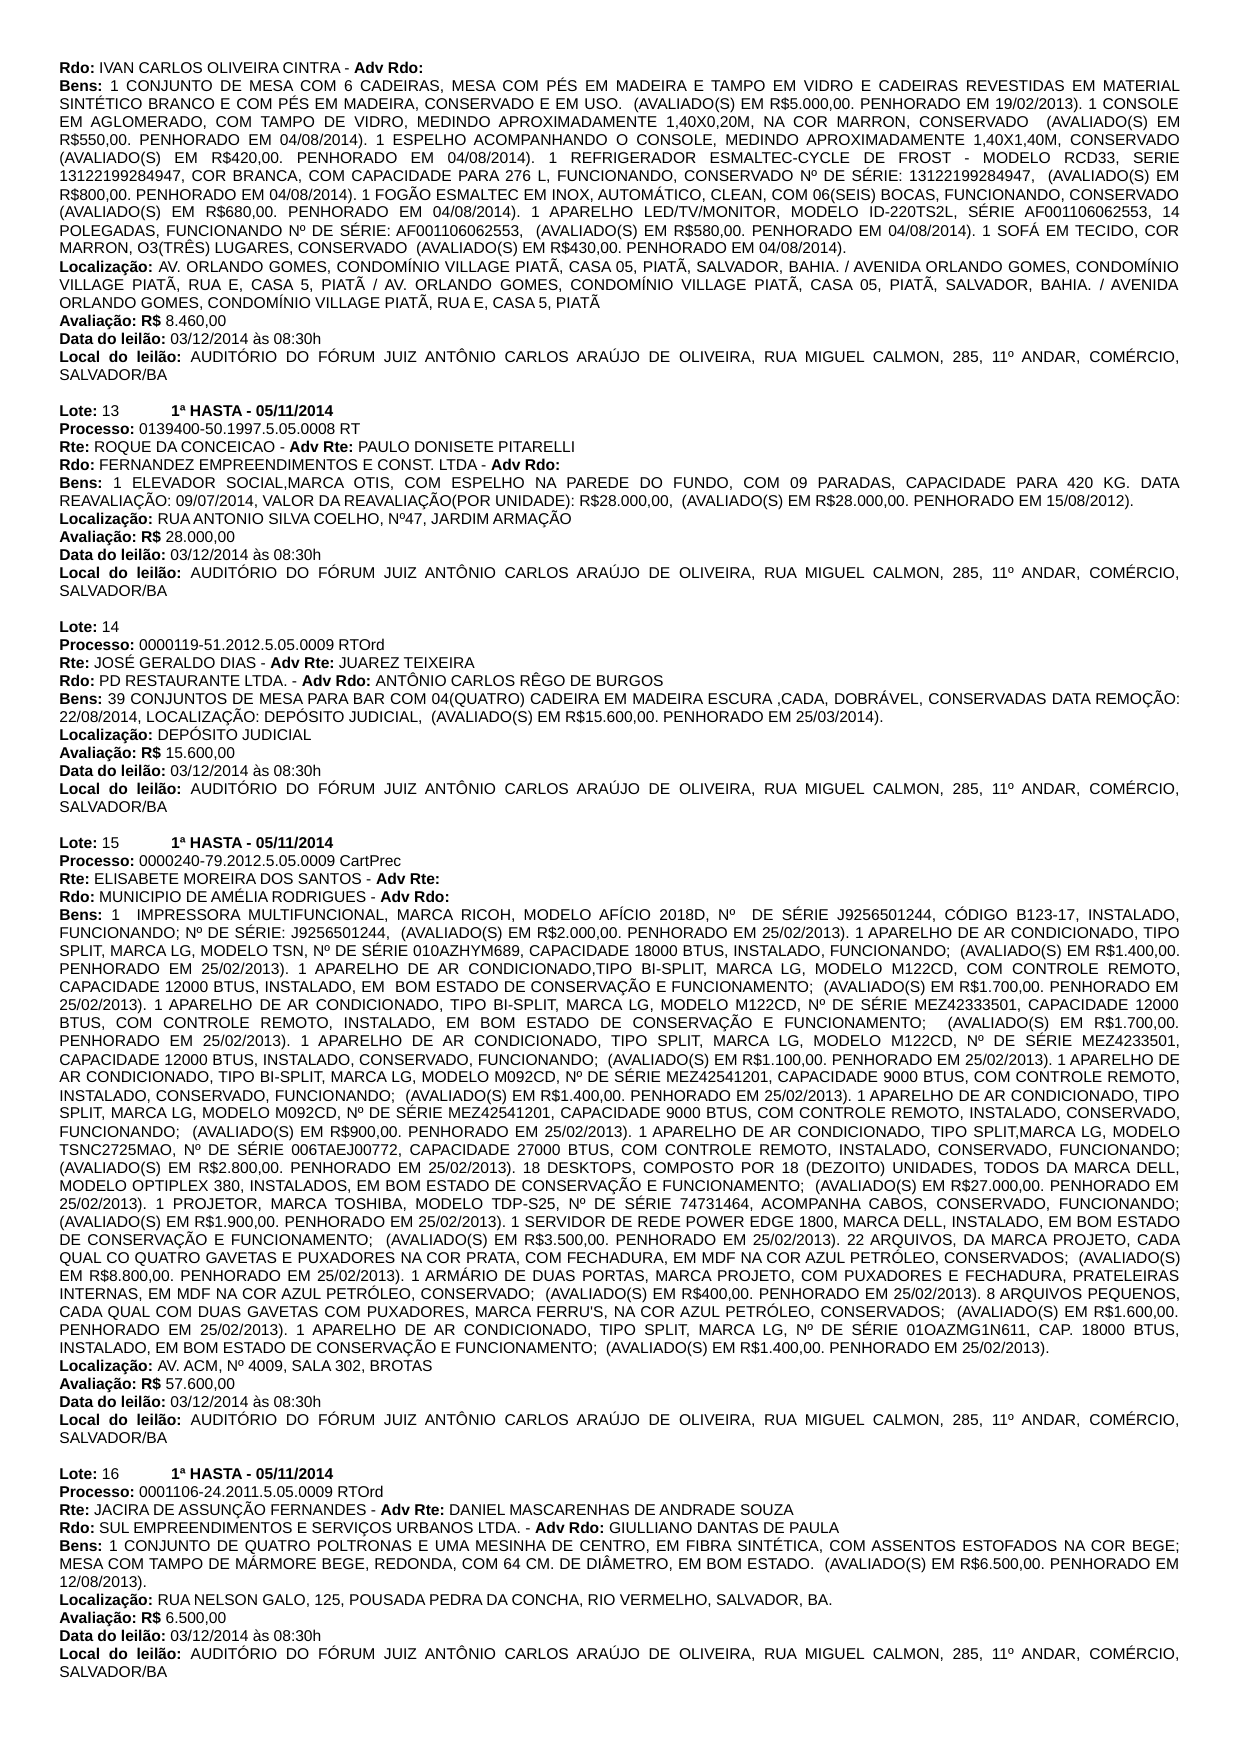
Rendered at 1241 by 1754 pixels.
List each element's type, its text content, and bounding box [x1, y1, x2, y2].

text Avaliação: R$ 15.600,00 [59, 744, 1181, 762]
text Local do leilão: AUDITÓRIO DO FÓRUM JUIZ ANTÔNIO CARLOS ARAÚJO DE OLIVEIRA, RUA MIGUEL CALMON, 285, 11º ANDAR, COMÉRCIO, SALVADOR/BA [59, 1411, 1181, 1447]
text Localização: AV. ACM, Nº 4009, SALA 302, BROTAS [59, 1357, 1181, 1374]
text Bens: 1 ELEVADOR SOCIAL,MARCA OTIS, COM ESPELHO NA PAREDE DO FUNDO, COM 09 PARADAS, CAPACIDADE PARA 420 KG. DATA REAVALIAÇÃO: 09/07/2014, VALOR DA REAVALIAÇÃO(POR UNIDADE): R$28.000,00, (AVALIADO(S) EM R$28.000,00. PENHORADO EM 15/08/2012). [59, 473, 1181, 509]
text Rte: JACIRA DE ASSUNÇÃO FERNANDES - Adv Rte: DANIEL MASCARENHAS DE ANDRADE SOUZA [59, 1501, 1181, 1519]
text Data do leilão: 03/12/2014 às 08:30h [59, 546, 1181, 564]
text Avaliação: R$ 28.000,00 [59, 528, 1181, 546]
text Data do leilão: 03/12/2014 às 08:30h [59, 1393, 1181, 1411]
text Localização: DEPÓSITO JUDICIAL [59, 726, 1181, 744]
text Local do leilão: AUDITÓRIO DO FÓRUM JUIZ ANTÔNIO CARLOS ARAÚJO DE OLIVEIRA, RUA MIGUEL CALMON, 285, 11º ANDAR, COMÉRCIO, SALVADOR/BA [59, 780, 1181, 816]
text Rte: ELISABETE MOREIRA DOS SANTOS - Adv Rte: [59, 870, 1181, 888]
text Avaliação: R$ 57.600,00 [59, 1374, 1181, 1393]
text Avaliação: R$ 6.500,00 [59, 1609, 1181, 1627]
text Data do leilão: 03/12/2014 às 08:30h [59, 329, 1181, 347]
text Rdo: PD RESTAURANTE LTDA. - Adv Rdo: ANTÔNIO CARLOS RÊGO DE BURGOS [59, 672, 1181, 690]
text Localização: RUA NELSON GALO, 125, POUSADA PEDRA DA CONCHA, RIO VERMELHO, SALVADOR, BA. [59, 1591, 1181, 1609]
text Localização: RUA ANTONIO SILVA COELHO, Nº47, JARDIM ARMAÇÃO [59, 509, 1181, 528]
text Processo: 0000240-79.2012.5.05.0009 CartPrec [59, 852, 1181, 870]
text Lote: 14 [59, 618, 1181, 636]
text Localização: AV. ORLANDO GOMES, CONDOMÍNIO VILLAGE PIATÃ, CASA 05, PIATÃ, SALVADOR, BAHIA. / AVENIDA ORLANDO GOMES, CONDOMÍNIO VILLAGE PIATÃ, RUA E, CASA 5, PIATÃ / AV. ORLANDO GOMES, CONDOMÍNIO VILLAGE PIATÃ, CASA 05, PIATÃ, SALVADOR, BAHIA. / AVENIDA ORLANDO GOMES, CONDOMÍNIO VILLAGE PIATÃ, RUA E, CASA 5, PIATÃ [59, 257, 1181, 311]
text Bens: 39 CONJUNTOS DE MESA PARA BAR COM 04(QUATRO) CADEIRA EM MADEIRA ESCURA ,CADA, DOBRÁVEL, CONSERVADAS DATA REMOÇÃO: 22/08/2014, LOCALIZAÇÃO: DEPÓSITO JUDICIAL, (AVALIADO(S) EM R$15.600,00. PENHORADO EM 25/03/2014). [59, 690, 1181, 726]
text Processo: 0000119-51.2012.5.05.0009 RTOrd [59, 636, 1181, 654]
text Local do leilão: AUDITÓRIO DO FÓRUM JUIZ ANTÔNIO CARLOS ARAÚJO DE OLIVEIRA, RUA MIGUEL CALMON, 285, 11º ANDAR, COMÉRCIO, SALVADOR/BA [59, 1645, 1181, 1681]
text Bens: 1 CONJUNTO DE MESA COM 6 CADEIRAS, MESA COM PÉS EM MADEIRA E TAMPO EM VIDRO E CADEIRAS REVESTIDAS EM MATERIAL SINTÉTICO BRANCO E COM PÉS EM MADEIRA, CONSERVADO E EM USO. (AVALIADO(S) EM R$5.000,00. PENHORADO EM 19/02/2013). 1 CONSOLE EM AGLOMERADO, COM TAMPO DE VIDRO, MEDINDO APROXIMADAMENTE 1,40X0,20M, NA COR MARRON, CONSERVADO (AVALIADO(S) EM R$550,00. PENHORADO EM 04/08/2014). 1 ESPELHO ACOMPANHANDO O CONSOLE, MEDINDO APROXIMADAMENTE 1,40X1,40M, CONSERVADO (AVALIADO(S) EM R$420,00. PENHORADO EM 04/08/2014). 1 REFRIGERADOR ESMALTEC-CYCLE DE FROST - MODELO RCD33, SERIE 13122199284947, COR BRANCA, COM CAPACIDADE PARA 276 L, FUNCIONANDO, CONSERVADO Nº DE SÉRIE: 13122199284947, (AVALIADO(S) EM R$800,00. PENHORADO EM 04/08/2014). 1 FOGÃO ESMALTEC EM INOX, AUTOMÁTICO, CLEAN, COM 06(SEIS) BOCAS, FUNCIONANDO, CONSERVADO (AVALIADO(S) EM R$680,00. PENHORADO EM 04/08/2014). 1 APARELHO LED/TV/MONITOR, MODELO ID-220TS2L, SÉRIE AF001106062553, 14 POLEGADAS, FUNCIONANDO Nº DE SÉRIE: AF001106062553, (AVALIADO(S) EM R$580,00. PENHORADO EM 04/08/2014). 1 SOFÁ EM TECIDO, COR MARRON, O3(TRÊS) LUGARES, CONSERVADO (AVALIADO(S) EM R$430,00. PENHORADO EM 04/08/2014). [59, 77, 1181, 257]
text Bens: 1 IMPRESSORA MULTIFUNCIONAL, MARCA RICOH, MODELO AFÍCIO 2018D, Nº DE SÉRIE J9256501244, CÓDIGO B123-17, INSTALADO, FUNCIONANDO; Nº DE SÉRIE: J9256501244, (AVALIADO(S) EM R$2.000,00. PENHORADO EM 25/02/2013). 1 APARELHO DE AR CONDICIONADO, TIPO SPLIT, MARCA LG, MODELO TSN, Nº DE SÉRIE 010AZHYM689, CAPACIDADE 18000 BTUS, INSTALADO, FUNCIONANDO; (AVALIADO(S) EM R$1.400,00. PENHORADO EM 25/02/2013). 1 APARELHO DE AR CONDICIONADO,TIPO BI-SPLIT, MARCA LG, MODELO M122CD, COM CONTROLE REMOTO, CAPACIDADE 12000 BTUS, INSTALADO, EM BOM ESTADO DE CONSERVAÇÃO E FUNCIONAMENTO; (AVALIADO(S) EM R$1.700,00. PENHORADO EM 25/02/2013). 1 APARELHO DE AR CONDICIONADO, TIPO BI-SPLIT, MARCA LG, MODELO M122CD, Nº DE SÉRIE MEZ42333501, CAPACIDADE 12000 BTUS, COM CONTROLE REMOTO, INSTALADO, EM BOM ESTADO DE CONSERVAÇÃO E FUNCIONAMENTO; (AVALIADO(S) EM R$1.700,00. PENHORADO EM 25/02/2013). 1 APARELHO DE AR CONDICIONADO, TIPO SPLIT, MARCA LG, MODELO M122CD, Nº DE SÉRIE MEZ4233501, CAPACIDADE 12000 BTUS, INSTALADO, CONSERVADO, FUNCIONANDO; (AVALIADO(S) EM R$1.100,00. PENHORADO EM 25/02/2013). 1 APARELHO DE AR CONDICIONADO, TIPO BI-SPLIT, MARCA LG, MODELO M092CD, Nº DE SÉRIE MEZ42541201, CAPACIDADE 9000 BTUS, COM CONTROLE REMOTO, INSTALADO, CONSERVADO, FUNCIONANDO; (AVALIADO(S) EM R$1.400,00. PENHORADO EM 25/02/2013). 1 APARELHO DE AR CONDICIONADO, TIPO SPLIT, MARCA LG, MODELO M092CD, Nº DE SÉRIE MEZ42541201, CAPACIDADE 9000 BTUS, COM CONTROLE REMOTO, INSTALADO, CONSERVADO, FUNCIONANDO; (AVALIADO(S) EM R$900,00. PENHORADO EM 25/02/2013). 1 APARELHO DE AR CONDICIONADO, TIPO SPLIT,MARCA LG, MODELO TSNC2725MAO, Nº DE SÉRIE 006TAEJ00772, CAPACIDADE 27000 BTUS, COM CONTROLE REMOTO, INSTALADO, CONSERVADO, FUNCIONANDO; (AVALIADO(S) EM R$2.800,00. PENHORADO EM 25/02/2013). 18 DESKTOPS, COMPOSTO POR 18 (DEZOITO) UNIDADES, TODOS DA MARCA DELL, MODELO OPTIPLEX 380, INSTALADOS, EM BOM ESTADO DE CONSERVAÇÃO E FUNCIONAMENTO; (AVALIADO(S) EM R$27.000,00. PENHORADO EM 25/02/2013). 1 PROJETOR, MARCA TOSHIBA, MODELO TDP-S25, Nº DE SÉRIE 74731464, ACOMPANHA CABOS, CONSERVADO, FUNCIONANDO; (AVALIADO(S) EM R$1.900,00. PENHORADO EM 25/02/2013). 1 SERVIDOR DE REDE POWER EDGE 1800, MARCA DELL, INSTALADO, EM BOM ESTADO DE CONSERVAÇÃO E FUNCIONAMENTO; (AVALIADO(S) EM R$3.500,00. PENHORADO EM 25/02/2013). 22 ARQUIVOS, DA MARCA PROJETO, CADA QUAL CO QUATRO GAVETAS E PUXADORES NA COR PRATA, COM FECHADURA, EM MDF NA COR AZUL PETRÓLEO, CONSERVADOS; (AVALIADO(S) EM R$8.800,00. PENHORADO EM 25/02/2013). 1 ARMÁRIO DE DUAS PORTAS, MARCA PROJETO, COM PUXADORES E FECHADURA, PRATELEIRAS INTERNAS, EM MDF NA COR AZUL PETRÓLEO, CONSERVADO; (AVALIADO(S) EM R$400,00. PENHORADO EM 25/02/2013). 8 ARQUIVOS PEQUENOS, CADA QUAL COM DUAS GAVETAS COM PUXADORES, MARCA FERRU'S, NA COR AZUL PETRÓLEO, CONSERVADOS; (AVALIADO(S) EM R$1.600,00. PENHORADO EM 25/02/2013). 1 APARELHO DE AR CONDICIONADO, TIPO SPLIT, MARCA LG, Nº DE SÉRIE 01OAZMG1N611, CAP. 18000 BTUS, INSTALADO, EM BOM ESTADO DE CONSERVAÇÃO E FUNCIONAMENTO; (AVALIADO(S) EM R$1.400,00. PENHORADO EM 25/02/2013). [59, 906, 1181, 1357]
text Local do leilão: AUDITÓRIO DO FÓRUM JUIZ ANTÔNIO CARLOS ARAÚJO DE OLIVEIRA, RUA MIGUEL CALMON, 285, 11º ANDAR, COMÉRCIO, SALVADOR/BA [59, 564, 1181, 600]
text Lote: 16 1ª HASTA - 05/11/2014 [59, 1465, 1181, 1483]
text Rdo: FERNANDEZ EMPREENDIMENTOS E CONST. LTDA - Adv Rdo: [59, 456, 1181, 473]
text Avaliação: R$ 8.460,00 [59, 311, 1181, 329]
text Rdo: SUL EMPREENDIMENTOS E SERVIÇOS URBANOS LTDA. - Adv Rdo: GIULLIANO DANTAS DE PAULA [59, 1519, 1181, 1537]
text Rte: ROQUE DA CONCEICAO - Adv Rte: PAULO DONISETE PITARELLI [59, 437, 1181, 456]
text Data do leilão: 03/12/2014 às 08:30h [59, 1627, 1181, 1645]
text Bens: 1 CONJUNTO DE QUATRO POLTRONAS E UMA MESINHA DE CENTRO, EM FIBRA SINTÉTICA, COM ASSENTOS ESTOFADOS NA COR BEGE; MESA COM TAMPO DE MÁRMORE BEGE, REDONDA, COM 64 CM. DE DIÂMETRO, EM BOM ESTADO. (AVALIADO(S) EM R$6.500,00. PENHORADO EM 12/08/2013). [59, 1537, 1181, 1591]
text Local do leilão: AUDITÓRIO DO FÓRUM JUIZ ANTÔNIO CARLOS ARAÚJO DE OLIVEIRA, RUA MIGUEL CALMON, 285, 11º ANDAR, COMÉRCIO, SALVADOR/BA [59, 347, 1181, 383]
text Processo: 0139400-50.1997.5.05.0008 RT [59, 419, 1181, 437]
text Data do leilão: 03/12/2014 às 08:30h [59, 762, 1181, 780]
text Rdo: IVAN CARLOS OLIVEIRA CINTRA - Adv Rdo: [59, 59, 1181, 77]
text Rdo: MUNICIPIO DE AMÉLIA RODRIGUES - Adv Rdo: [59, 888, 1181, 906]
text Lote: 13 1ª HASTA - 05/11/2014 [59, 401, 1181, 419]
text Processo: 0001106-24.2011.5.05.0009 RTOrd [59, 1483, 1181, 1501]
text Lote: 15 1ª HASTA - 05/11/2014 [59, 834, 1181, 852]
text Rte: JOSÉ GERALDO DIAS - Adv Rte: JUAREZ TEIXEIRA [59, 654, 1181, 672]
